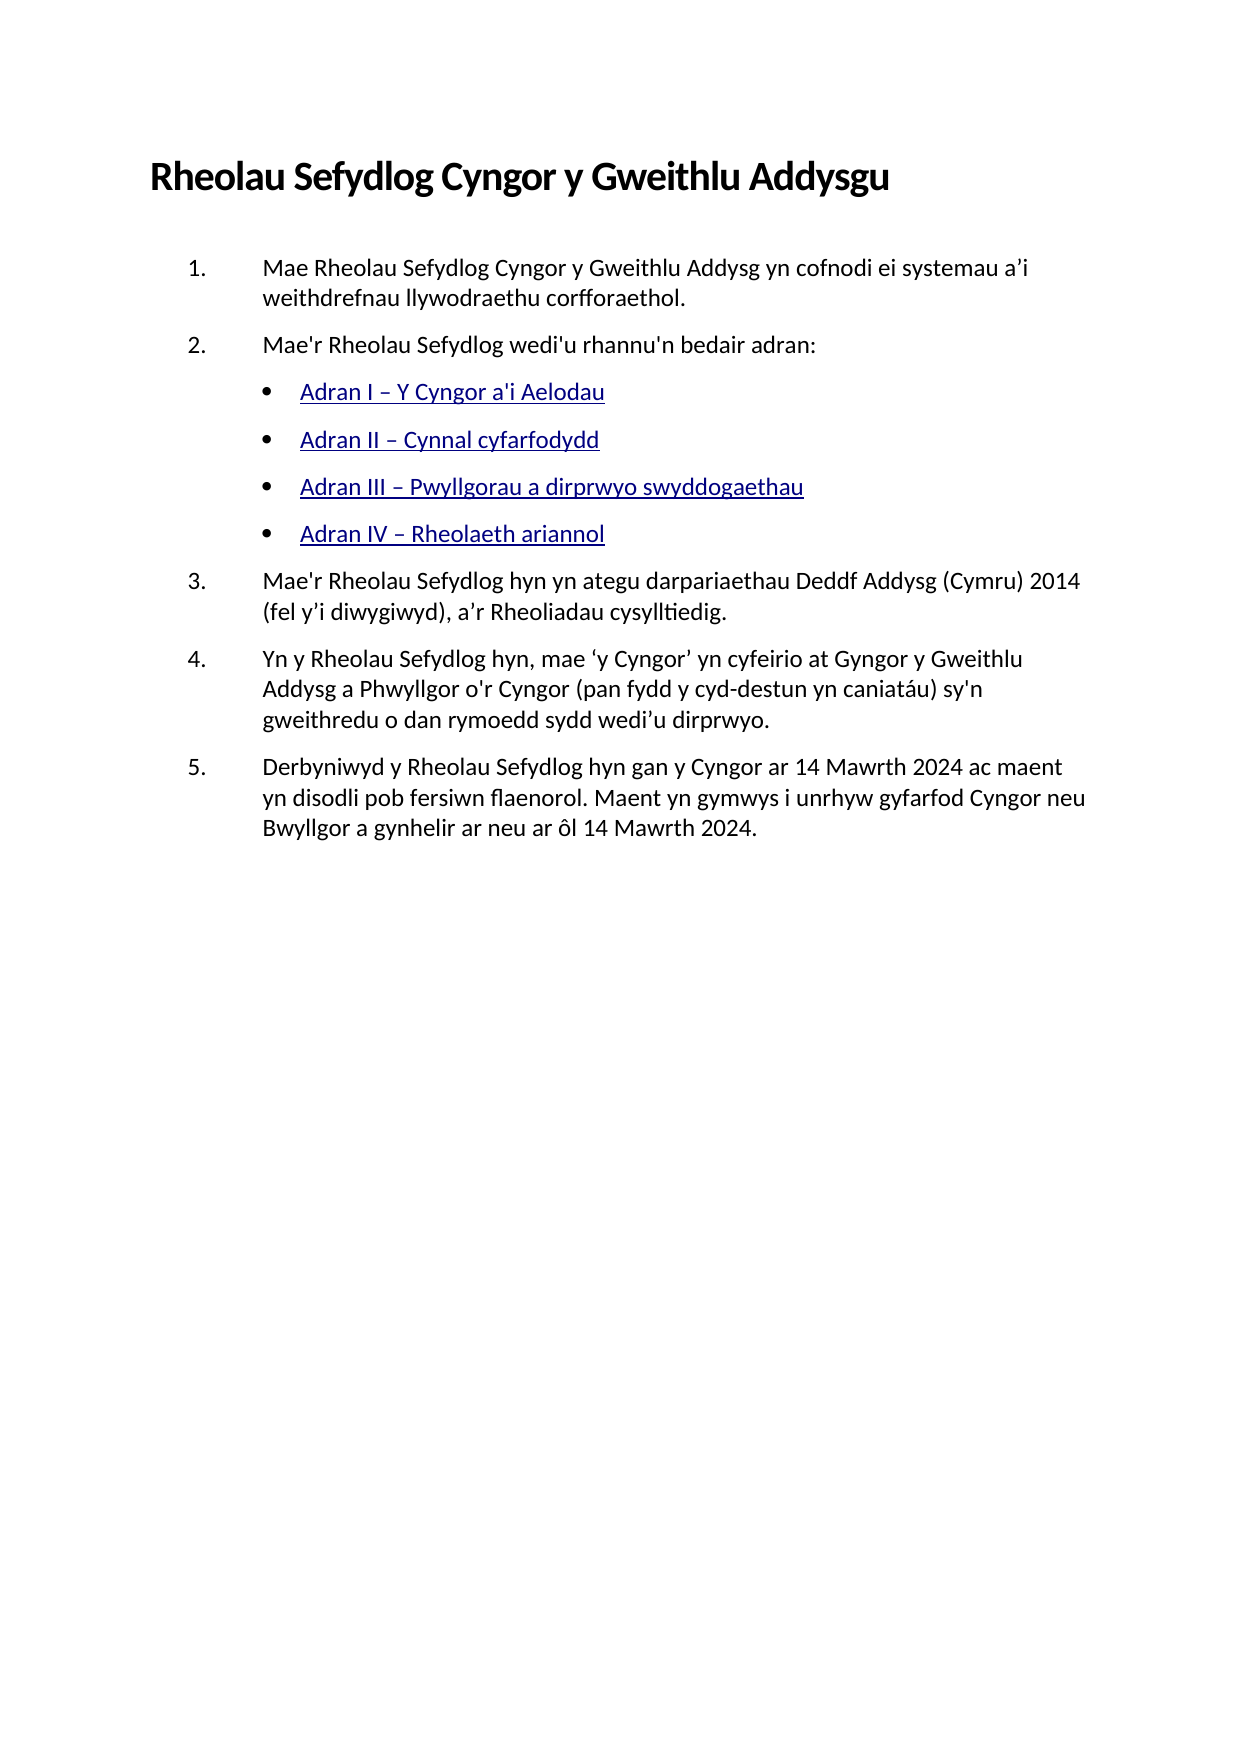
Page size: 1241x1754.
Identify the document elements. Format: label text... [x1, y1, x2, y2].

list Mae Rheolau Sefydlog Cyngor y Gweithlu Addysg yn cofnodi ei systemau a’i weithdrefnau llywodraethu corfforaethol. [187, 252, 1090, 313]
list Mae'r Rheolau Sefydlog hyn yn ategu darpariaethau Deddf Addysg (Cymru) 2014 (fel y’i diwygiwyd), a’r Rheoliadau cysylltiedig. [187, 565, 1090, 626]
list Adran I – Y Cyngor a'i Aelodau [262, 377, 1090, 407]
list Yn y Rheolau Sefydlog hyn, mae ‘y Cyngor’ yn cyfeirio at Gyngor y Gweithlu Addysg a Phwyllgor o'r Cyngor (pan fydd y cyd-destun yn caniatáu) sy'n gweithredu o dan rymoedd sydd wedi’u dirprwyo. [187, 643, 1090, 734]
list Mae'r Rheolau Sefydlog wedi'u rhannu'n bedair adran: [187, 329, 1090, 360]
list Derbyniwyd y Rheolau Sefydlog hyn gan y Cyngor ar 14 Mawrth 2024 ac maent yn disodli pob fersiwn flaenorol. Maent yn gymwys i unrhyw gyfarfod Cyngor neu Bwyllgor a gynhelir ar neu ar ôl 14 Mawrth 2024. [187, 751, 1090, 843]
list Adran II – Cynnal cyfarfodydd [262, 424, 1090, 454]
list Adran III – Pwyllgorau a dirprwyo swyddogaethau [262, 471, 1090, 501]
list Adran IV – Rheolaeth ariannol [262, 518, 1090, 549]
title Rheolau Sefydlog Cyngor y Gweithlu Addysgu [150, 150, 1090, 201]
